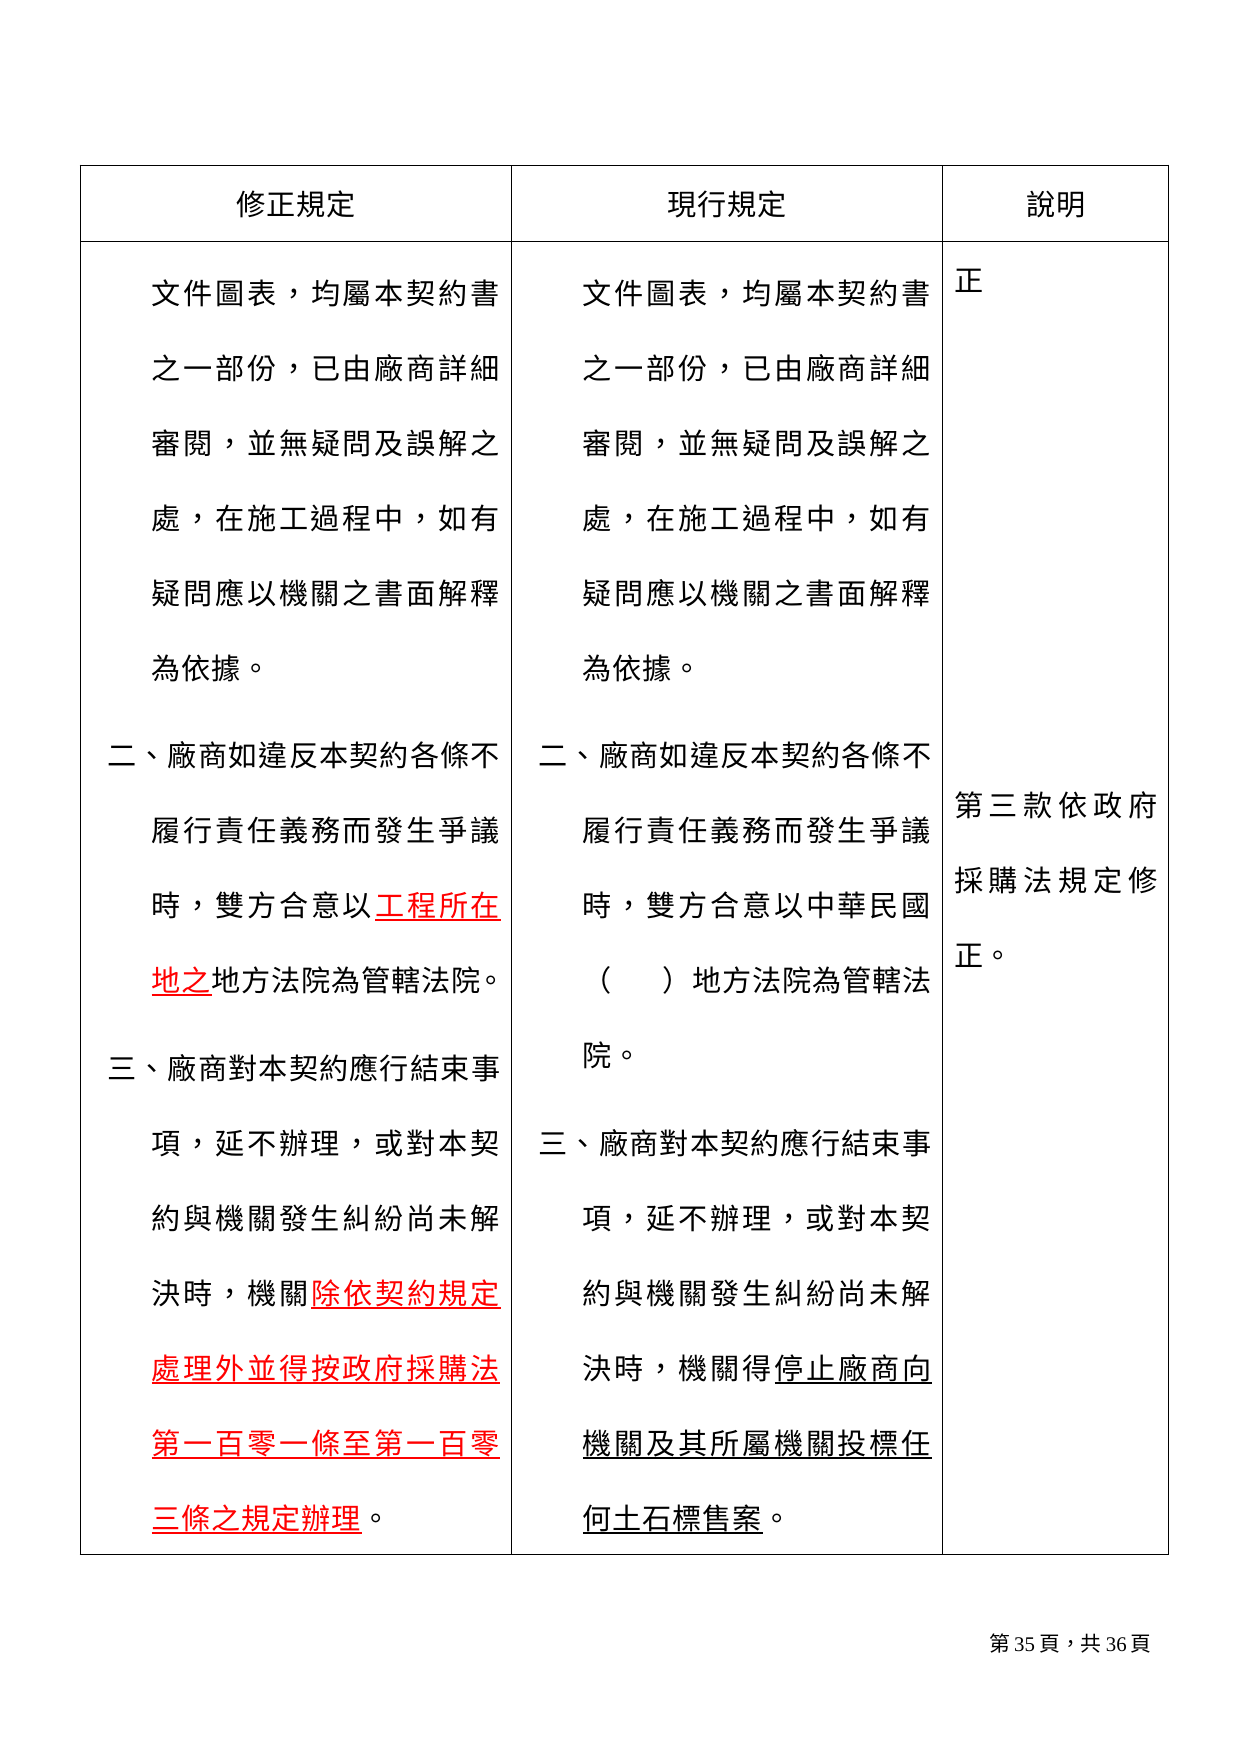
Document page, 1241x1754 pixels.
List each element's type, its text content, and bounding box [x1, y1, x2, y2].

table_header 說明 [943, 166, 1168, 241]
table_header 現行規定 [512, 166, 942, 241]
table_header 修正規定 [81, 166, 511, 241]
table_cell 文件圖表，均屬本契約書之一部份，已由廠商詳細審閱，並無疑問及誤解之處，在施工過程中，如有疑問應以機關之書面解釋為依據。 二、廠商如違反本契約各條不履行責任義務而發生爭議時，雙方合意以中華民國（ ）地方法院為管轄法院。 三、廠商對本契約應行結束事項，延不辦理，或對本契約與機關發生糾紛尚未解決時，機關得停止廠商向機關及其所屬機關投標任何土石標售案。 [512, 242, 942, 1554]
table_cell 正 第三款依政府採購法規定修正。 [943, 242, 1168, 1554]
table_cell 文件圖表，均屬本契約書之一部份，已由廠商詳細審閱，並無疑問及誤解之處，在施工過程中，如有疑問應以機關之書面解釋為依據。 二、廠商如違反本契約各條不履行責任義務而發生爭議時，雙方合意以工程所在地之地方法院為管轄法院。 三、廠商對本契約應行結束事項，延不辦理，或對本契約與機關發生糾紛尚未解決時，機關除依契約規定處理外並得按政府採購法第一百零一條至第一百零三條之規定辦理。 [81, 242, 511, 1554]
